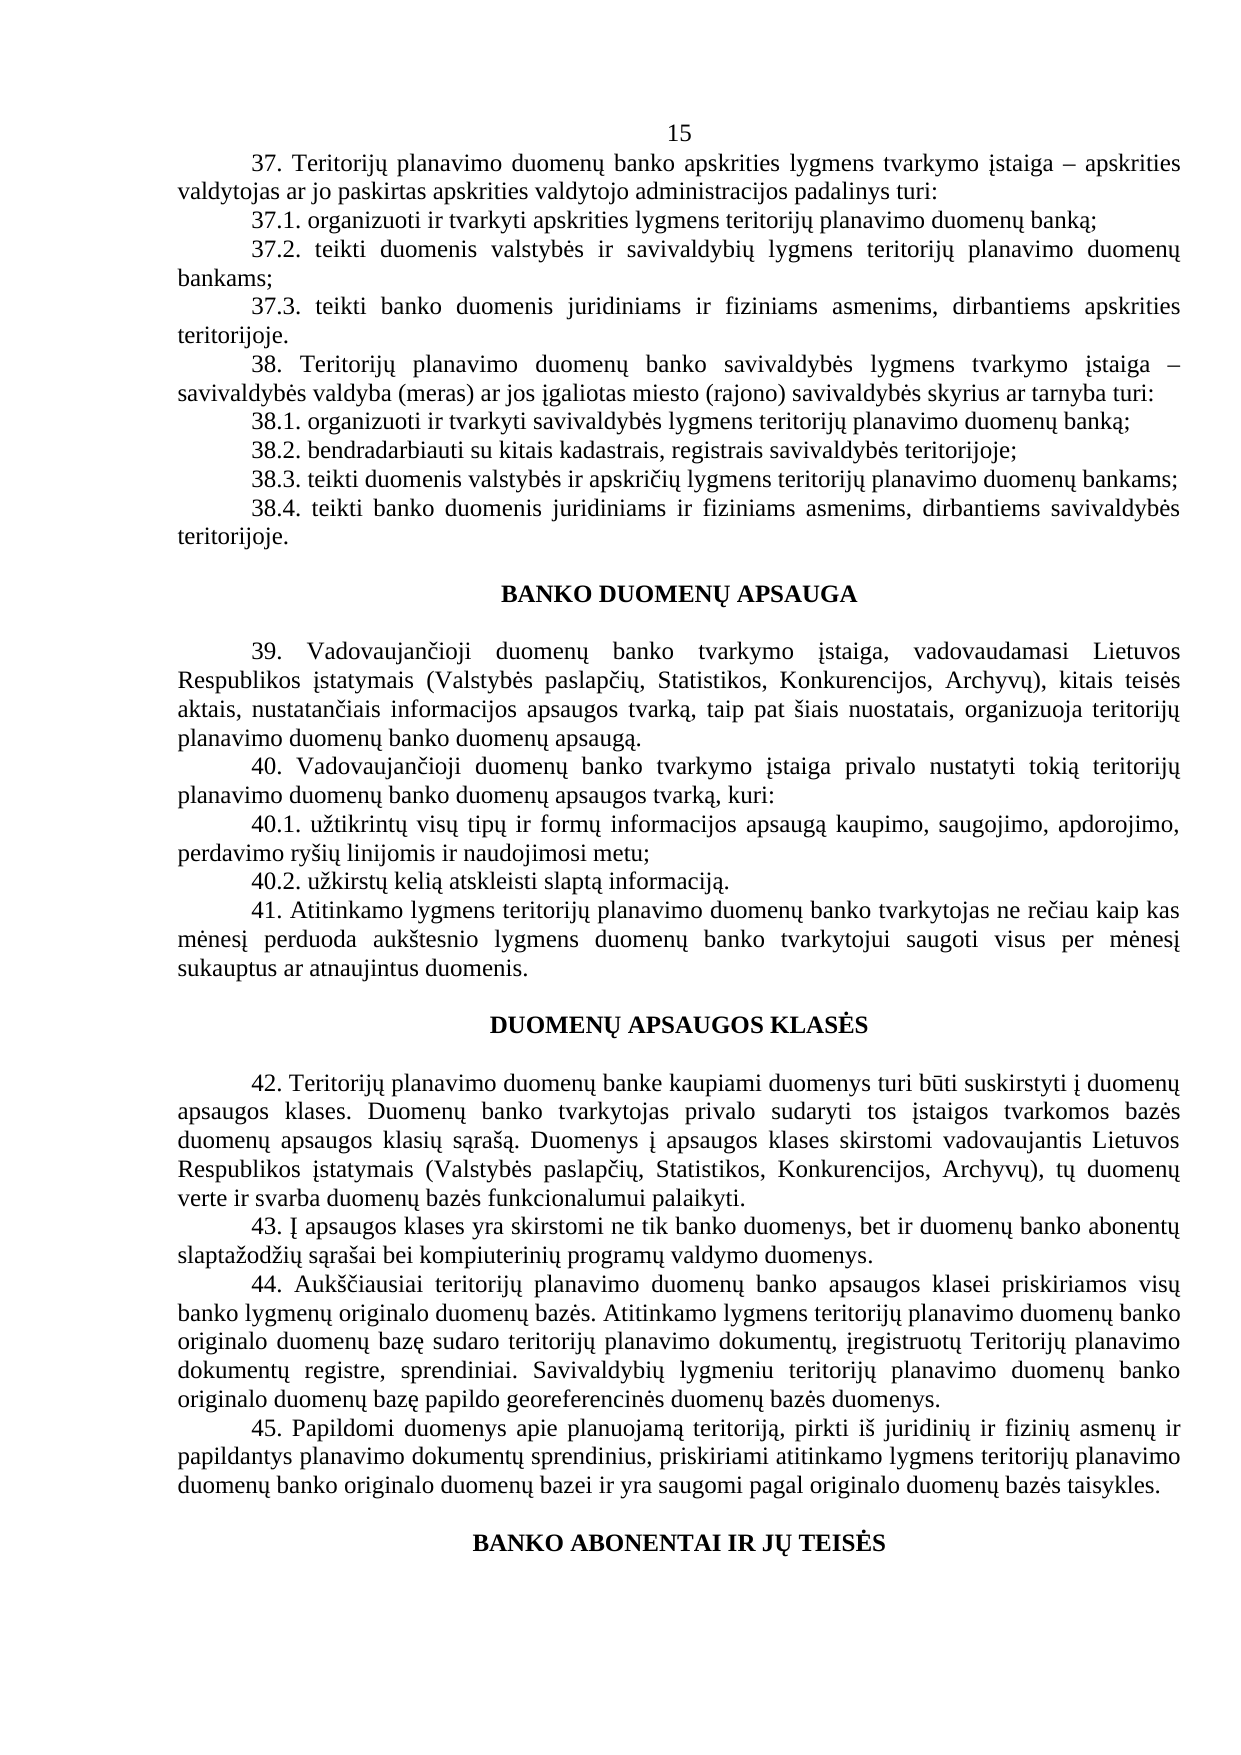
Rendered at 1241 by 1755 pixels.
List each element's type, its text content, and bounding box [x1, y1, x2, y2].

text 38.1. organizuoti ir tvarkyti savivaldybės lygmens teritorijų planavimo duomenų banką; [177, 406, 1181, 435]
text 39. Vadovaujančioji duomenų banko tvarkymo įstaiga, vadovaudamasi Lietuvos Respublikos įstatymais (Valstybės paslapčių, Statistikos, Konkurencijos, Archyvų), kitais teisės aktais, nustatančiais informacijos apsaugos tvarką, taip pat šiais nuostatais, organizuoja teritorijų planavimo duomenų banko duomenų apsaugą. [177, 636, 1181, 751]
text 40.2. užkirstų kelią atskleisti slaptą informaciją. [177, 866, 1181, 895]
text 40.1. užtikrintų visų tipų ir formų informacijos apsaugą kaupimo, saugojimo, apdorojimo, perdavimo ryšių linijomis ir naudojimosi metu; [177, 809, 1181, 866]
text 45. Papildomi duomenys apie planuojamą teritoriją, pirkti iš juridinių ir fizinių asmenų ir papildantys planavimo dokumentų sprendinius, priskiriami atitinkamo lygmens teritorijų planavimo duomenų banko originalo duomenų bazei ir yra saugomi pagal originalo duomenų bazės taisykles. [177, 1413, 1181, 1499]
text 37.3. teikti banko duomenis juridiniams ir fiziniams asmenims, dirbantiems apskrities teritorijoje. [177, 291, 1181, 349]
text 37. Teritorijų planavimo duomenų banko apskrities lygmens tvarkymo įstaiga – apskrities valdytojas ar jo paskirtas apskrities valdytojo administracijos padalinys turi: [177, 148, 1181, 205]
text Duomenų apsaugos klasės [177, 1010, 1181, 1039]
text 38.3. teikti duomenis valstybės ir apskričių lygmens teritorijų planavimo duomenų bankams; [177, 464, 1181, 493]
text 44. Aukščiausiai teritorijų planavimo duomenų banko apsaugos klasei priskiriamos visų banko lygmenų originalo duomenų bazės. Atitinkamo lygmens teritorijų planavimo duomenų banko originalo duomenų bazę sudaro teritorijų planavimo dokumentų, įregistruotų Teritorijų planavimo dokumentų registre, sprendiniai. Savivaldybių lygmeniu teritorijų planavimo duomenų banko originalo duomenų bazę papildo georeferencinės duomenų bazės duomenys. [177, 1269, 1181, 1413]
text 38. Teritorijų planavimo duomenų banko savivaldybės lygmens tvarkymo įstaiga – savivaldybės valdyba (meras) ar jos įgaliotas miesto (rajono) savivaldybės skyrius ar tarnyba turi: [177, 349, 1181, 406]
text 37.1. organizuoti ir tvarkyti apskrities lygmens teritorijų planavimo duomenų banką; [177, 205, 1181, 234]
text 40. Vadovaujančioji duomenų banko tvarkymo įstaiga privalo nustatyti tokią teritorijų planavimo duomenų banko duomenų apsaugos tvarką, kuri: [177, 751, 1181, 809]
text 43. Į apsaugos klases yra skirstomi ne tik banko duomenys, bet ir duomenų banko abonentų slaptažodžių sąrašai bei kompiuterinių programų valdymo duomenys. [177, 1211, 1181, 1269]
text Banko abonentai ir jų teisės [177, 1528, 1181, 1556]
text 37.2. teikti duomenis valstybės ir savivaldybių lygmens teritorijų planavimo duomenų bankams; [177, 234, 1181, 291]
text 38.4. teikti banko duomenis juridiniams ir fiziniams asmenims, dirbantiems savivaldybės teritorijoje. [177, 493, 1181, 550]
text 42. Teritorijų planavimo duomenų banke kaupiami duomenys turi būti suskirstyti į duomenų apsaugos klases. Duomenų banko tvarkytojas privalo sudaryti tos įstaigos tvarkomos bazės duomenų apsaugos klasių sąrašą. Duomenys į apsaugos klases skirstomi vadovaujantis Lietuvos Respublikos įstatymais (Valstybės paslapčių, Statistikos, Konkurencijos, Archyvų), tų duomenų verte ir svarba duomenų bazės funkcionalumui palaikyti. [177, 1068, 1181, 1211]
text Banko duomenų apsauga [177, 579, 1181, 608]
text 38.2. bendradarbiauti su kitais kadastrais, registrais savivaldybės teritorijoje; [177, 435, 1181, 464]
text 41. Atitinkamo lygmens teritorijų planavimo duomenų banko tvarkytojas ne rečiau kaip kas mėnesį perduoda aukštesnio lygmens duomenų banko tvarkytojui saugoti visus per mėnesį sukauptus ar atnaujintus duomenis. [177, 895, 1181, 981]
